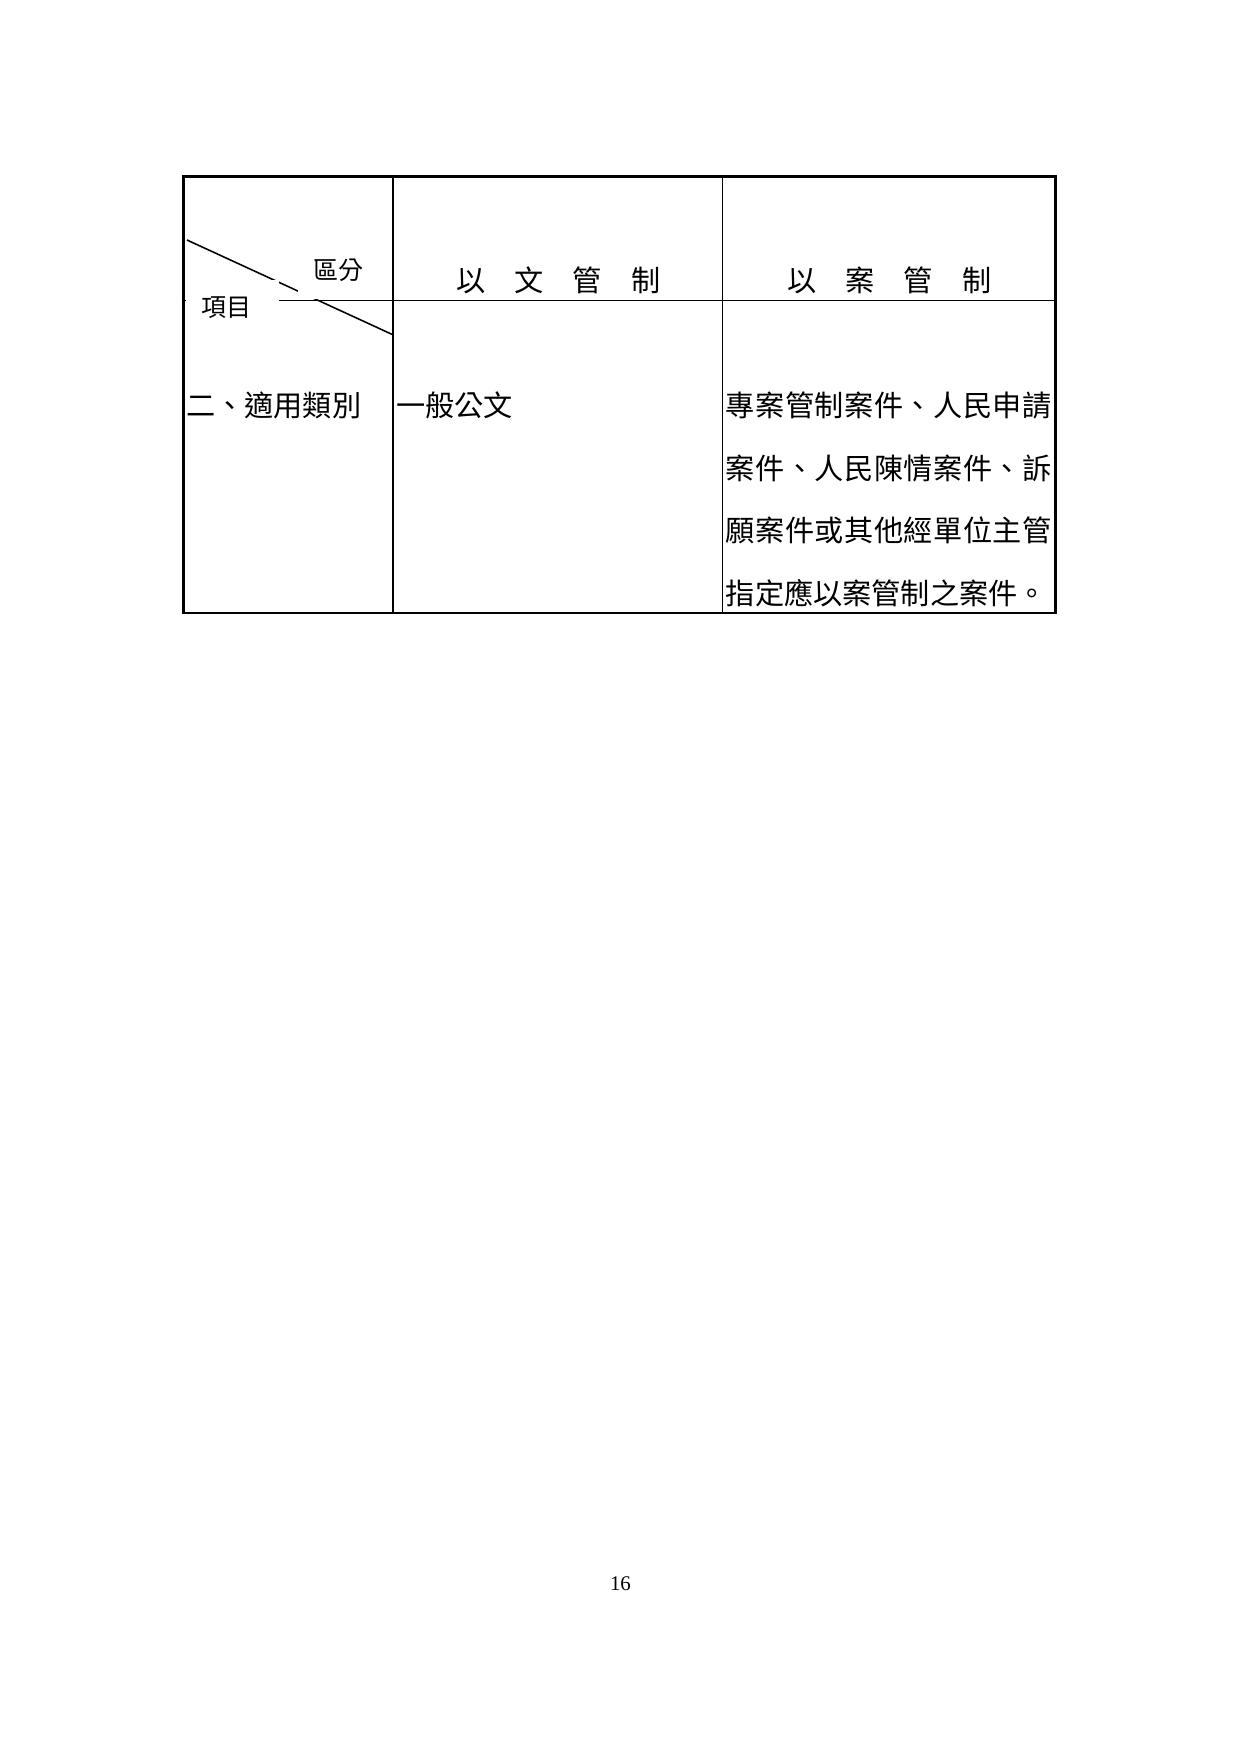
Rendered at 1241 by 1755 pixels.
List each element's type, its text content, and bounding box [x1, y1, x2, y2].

table_cell 二、適用類別 [185, 301, 392, 612]
table_header 以 案 管 制 [723, 178, 1054, 300]
table_cell 一般公文 [394, 301, 722, 612]
table_header [185, 178, 392, 330]
table_cell 專案管制案件、人民申請案件、人民陳情案件、訴願案件或其他經單位主管指定應以案管制之案件。 [723, 301, 1054, 612]
table_header 以 文 管 制 [394, 178, 722, 300]
